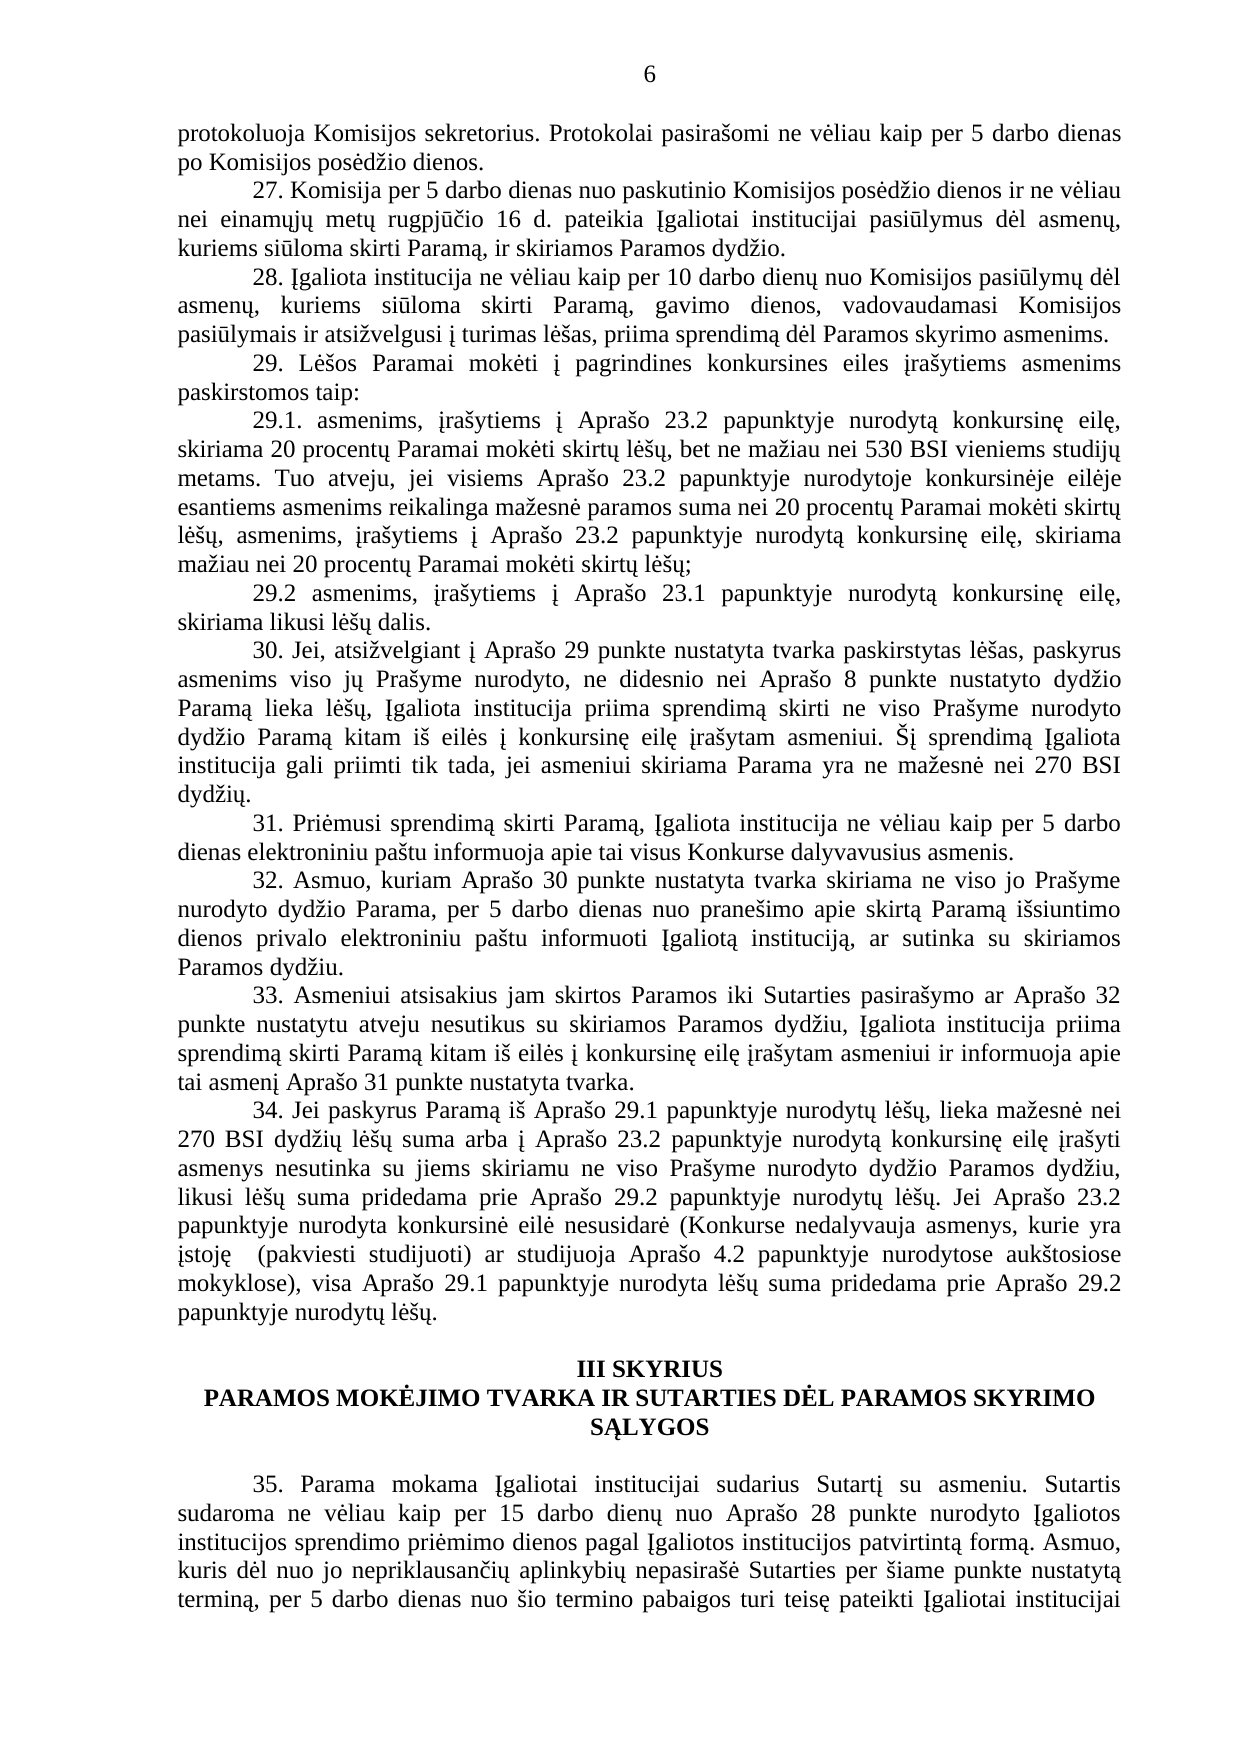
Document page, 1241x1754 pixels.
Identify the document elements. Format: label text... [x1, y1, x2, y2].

text 29.2 asmenims, įrašytiems į Aprašo 23.1 papunktyje nurodytą konkursinę eilę, skiriama likusi lėšų dalis. [177, 578, 1122, 636]
text 33. Asmeniui atsisakius jam skirtos Paramos iki Sutarties pasirašymo ar Aprašo 32 punkte nustatytu atveju nesutikus su skiriamos Paramos dydžiu, Įgaliota institucija priima sprendimą skirti Paramą kitam iš eilės į konkursinę eilę įrašytam asmeniui ir informuoja apie tai asmenį Aprašo 31 punkte nustatyta tvarka. [177, 981, 1122, 1096]
text protokoluoja Komisijos sekretorius. Protokolai pasirašomi ne vėliau kaip per 5 darbo dienas po Komisijos posėdžio dienos. [177, 118, 1122, 176]
text 28. Įgaliota institucija ne vėliau kaip per 10 darbo dienų nuo Komisijos pasiūlymų dėl asmenų, kuriems siūloma skirti Paramą, gavimo dienos, vadovaudamasi Komisijos pasiūlymais ir atsižvelgusi į turimas lėšas, priima sprendimą dėl Paramos skyrimo asmenims. [177, 262, 1122, 348]
text 31. Priėmusi sprendimą skirti Paramą, Įgaliota institucija ne vėliau kaip per 5 darbo dienas elektroniniu paštu informuoja apie tai visus Konkurse dalyvavusius asmenis. [177, 808, 1122, 866]
text 30. Jei, atsižvelgiant į Aprašo 29 punkte nustatyta tvarka paskirstytas lėšas, paskyrus asmenims viso jų Prašyme nurodyto, ne didesnio nei Aprašo 8 punkte nustatyto dydžio Paramą lieka lėšų, Įgaliota institucija priima sprendimą skirti ne viso Prašyme nurodyto dydžio Paramą kitam iš eilės į konkursinę eilę įrašytam asmeniui. Šį sprendimą Įgaliota institucija gali priimti tik tada, jei asmeniui skiriama Parama yra ne mažesnė nei 270 BSI dydžių. [177, 636, 1122, 808]
text PARAMOS MOKĖJIMO TVARKA IR SUTARTIES DĖL PARAMOS SKYRIMO SĄLYGOS [177, 1383, 1122, 1441]
text 34. Jei paskyrus Paramą iš Aprašo 29.1 papunktyje nurodytų lėšų, lieka mažesnė nei 270 BSI dydžių lėšų suma arba į Aprašo 23.2 papunktyje nurodytą konkursinę eilę įrašyti asmenys nesutinka su jiems skiriamu ne viso Prašyme nurodyto dydžio Paramos dydžiu, likusi lėšų suma pridedama prie Aprašo 29.2 papunktyje nurodytų lėšų. Jei Aprašo 23.2 papunktyje nurodyta konkursinė eilė nesusidarė (Konkurse nedalyvauja asmenys, kurie yra įstoję (pakviesti studijuoti) ar studijuoja Aprašo 4.2 papunktyje nurodytose aukštosiose mokyklose), visa Aprašo 29.1 papunktyje nurodyta lėšų suma pridedama prie Aprašo 29.2 papunktyje nurodytų lėšų. [177, 1096, 1122, 1326]
text 29.1. asmenims, įrašytiems į Aprašo 23.2 papunktyje nurodytą konkursinę eilę, skiriama 20 procentų Paramai mokėti skirtų lėšų, bet ne mažiau nei 530 BSI vieniems studijų metams. Tuo atveju, jei visiems Aprašo 23.2 papunktyje nurodytoje konkursinėje eilėje esantiems asmenims reikalinga mažesnė paramos suma nei 20 procentų Paramai mokėti skirtų lėšų, asmenims, įrašytiems į Aprašo 23.2 papunktyje nurodytą konkursinę eilę, skiriama mažiau nei 20 procentų Paramai mokėti skirtų lėšų; [177, 406, 1122, 578]
text 35. Parama mokama Įgaliotai institucijai sudarius Sutartį su asmeniu. Sutartis sudaroma ne vėliau kaip per 15 darbo dienų nuo Aprašo 28 punkte nurodyto Įgaliotos institucijos sprendimo priėmimo dienos pagal Įgaliotos institucijos patvirtintą formą. Asmuo, kuris dėl nuo jo nepriklausančių aplinkybių nepasirašė Sutarties per šiame punkte nustatytą terminą, per 5 darbo dienas nuo šio termino pabaigos turi teisę pateikti Įgaliotai institucijai [177, 1469, 1122, 1613]
text III SKYRIUS [177, 1354, 1122, 1383]
text 27. Komisija per 5 darbo dienas nuo paskutinio Komisijos posėdžio dienos ir ne vėliau nei einamųjų metų rugpjūčio 16 d. pateikia Įgaliotai institucijai pasiūlymus dėl asmenų, kuriems siūloma skirti Paramą, ir skiriamos Paramos dydžio. [177, 176, 1122, 262]
text 29. Lėšos Paramai mokėti į pagrindines konkursines eiles įrašytiems asmenims paskirstomos taip: [177, 348, 1122, 406]
text 32. Asmuo, kuriam Aprašo 30 punkte nustatyta tvarka skiriama ne viso jo Prašyme nurodyto dydžio Parama, per 5 darbo dienas nuo pranešimo apie skirtą Paramą išsiuntimo dienos privalo elektroniniu paštu informuoti Įgaliotą instituciją, ar sutinka su skiriamos Paramos dydžiu. [177, 866, 1122, 981]
